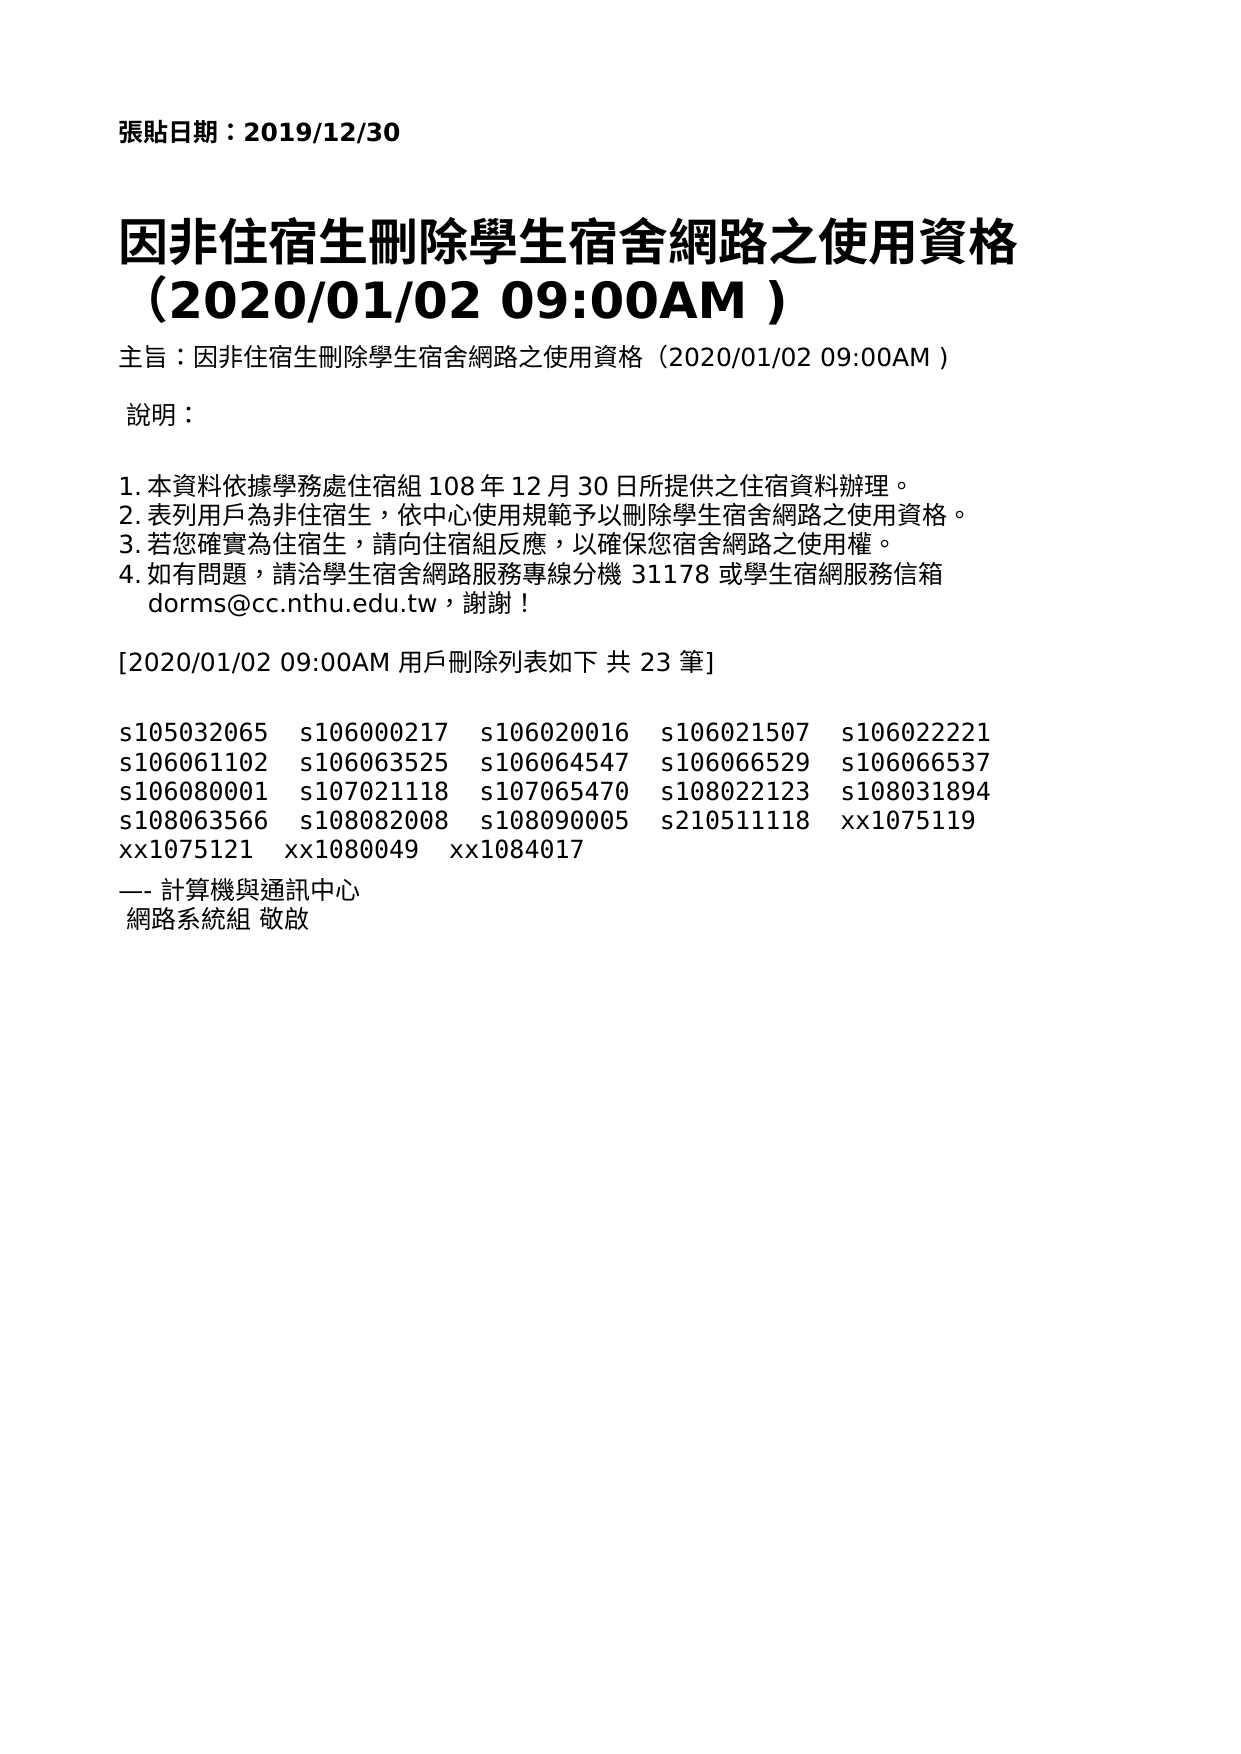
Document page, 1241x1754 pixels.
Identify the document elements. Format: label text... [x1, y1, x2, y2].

subtitle 因非住宿生刪除學生宿舍網路之使用資格（2020/01/02 09:00AM ) [118, 214, 1122, 330]
text 主旨：因非住宿生刪除學生宿舍網路之使用資格（2020/01/02 09:00AM ) 說明： [118, 343, 1122, 430]
list 如有問題，請洽學生宿舍網路服務專線分機 31178 或學生宿網服務信箱dorms@cc.nthu.edu.tw，謝謝！ [118, 560, 1122, 618]
list 表列用戶為非住宿生，依中心使用規範予以刪除學生宿舍網路之使用資格。 [118, 502, 1122, 531]
list 若您確實為住宿生，請向住宿組反應，以確保您宿舍網路之使用權。 [118, 531, 1122, 560]
text s105032065 s106000217 s106020016 s106021507 s106022221 s106061102 s106063525 s106064547 s106066529 s106066537 s106080001 s107021118 s107065470 s108022123 s108031894 s108063566 s108082008 s108090005 s210511118 xx1075119 xx1075121 xx1080049 xx1084017 [118, 718, 1122, 864]
text 張貼日期：2019/12/30 [118, 118, 1122, 176]
text —- 計算機與通訊中心 網路系統組 敬啟 [118, 876, 1122, 934]
text [2020/01/02 09:00AM 用戶刪除列表如下 共 23 筆] [118, 648, 1122, 706]
list 本資料依據學務處住宿組108年12月30日所提供之住宿資料辦理。 [118, 472, 1122, 502]
